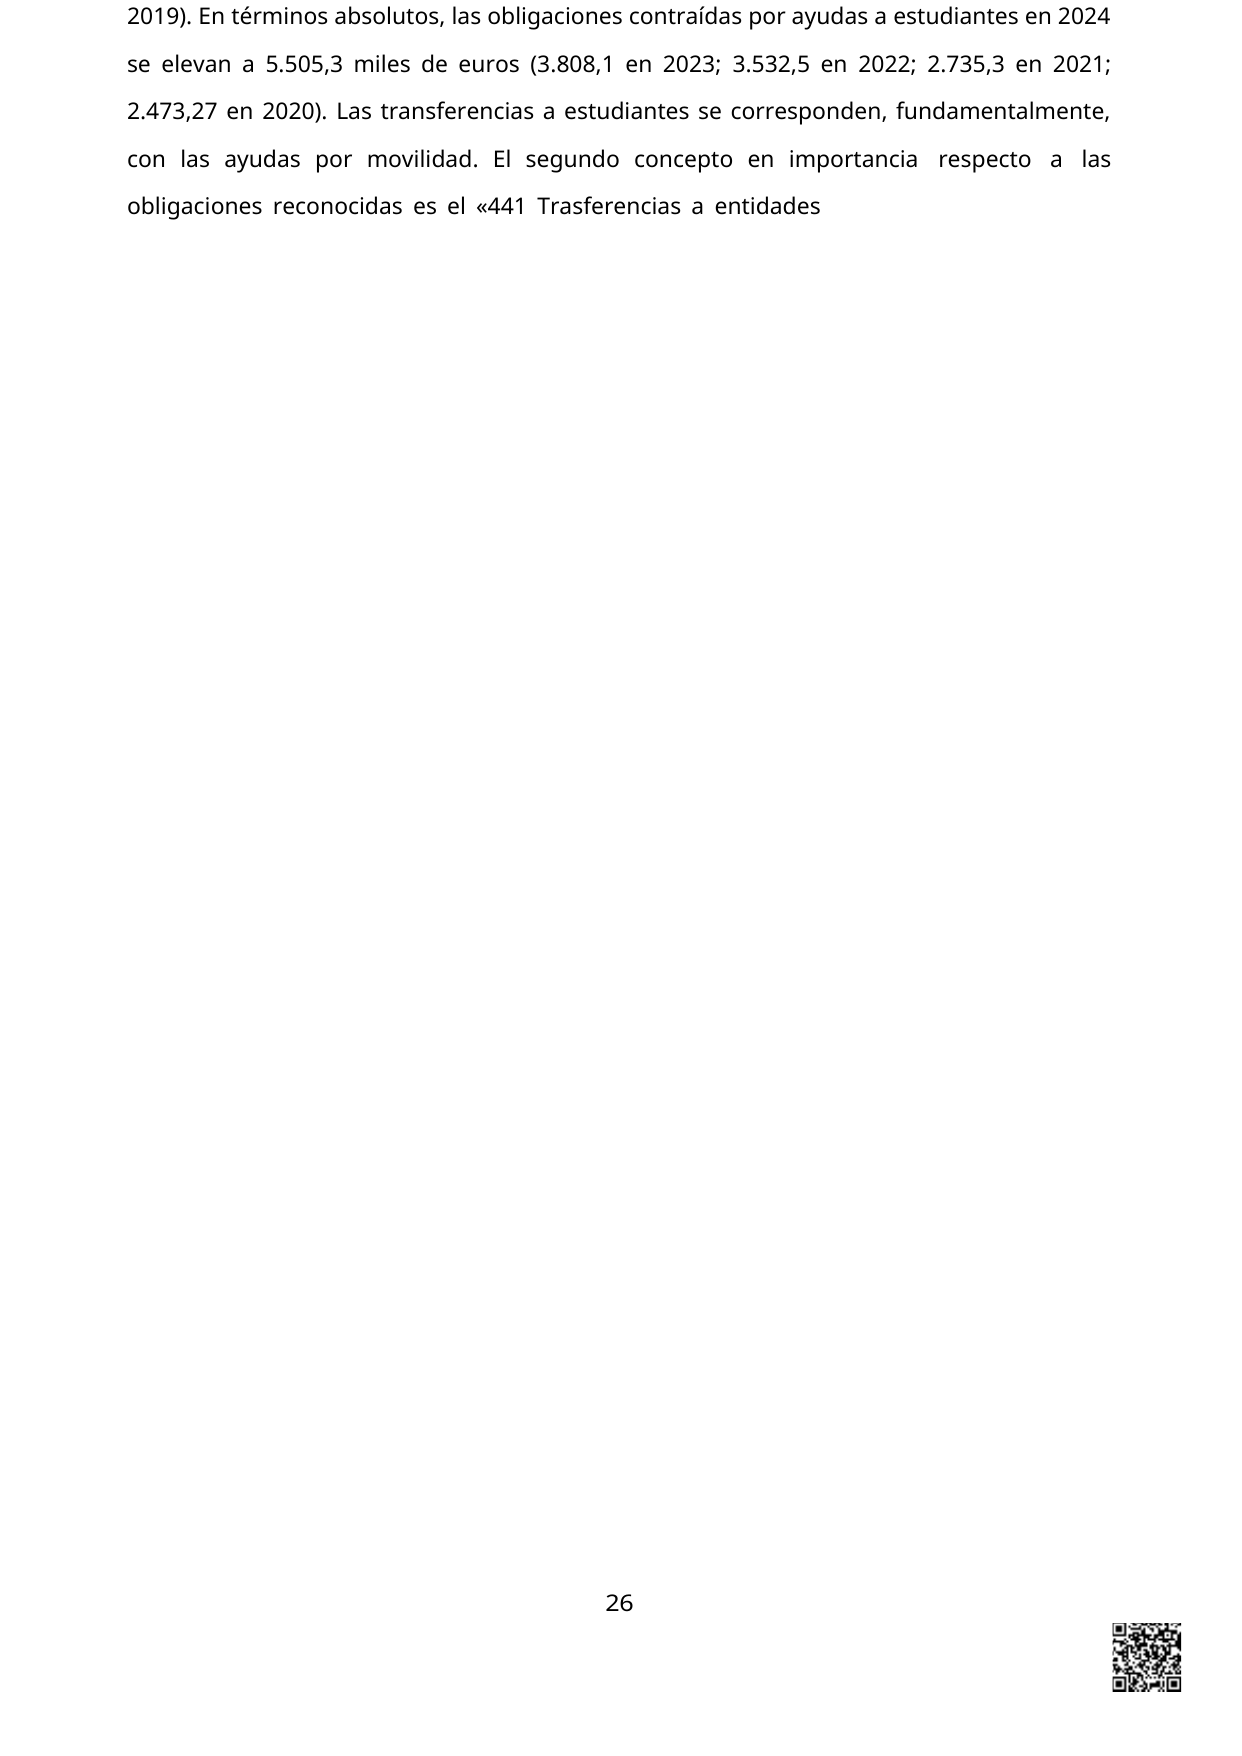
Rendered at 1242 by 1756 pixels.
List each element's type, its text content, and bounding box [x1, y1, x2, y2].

text 2019). En términos absolutos, las obligaciones contraídas por ayudas a estudiantes en 2024 se elevan a 5.505,3 miles de euros (3.808,1 en 2023; 3.532,5 en 2022; 2.735,3 en 2021; 2.473,27 en 2020). Las transferencias a estudiantes se corresponden, fundamentalmente, con las ayudas por movilidad. El segundo concepto en importancia respecto a las obligaciones reconocidas es el «441 Trasferencias a entidades [127, 0, 1111, 221]
